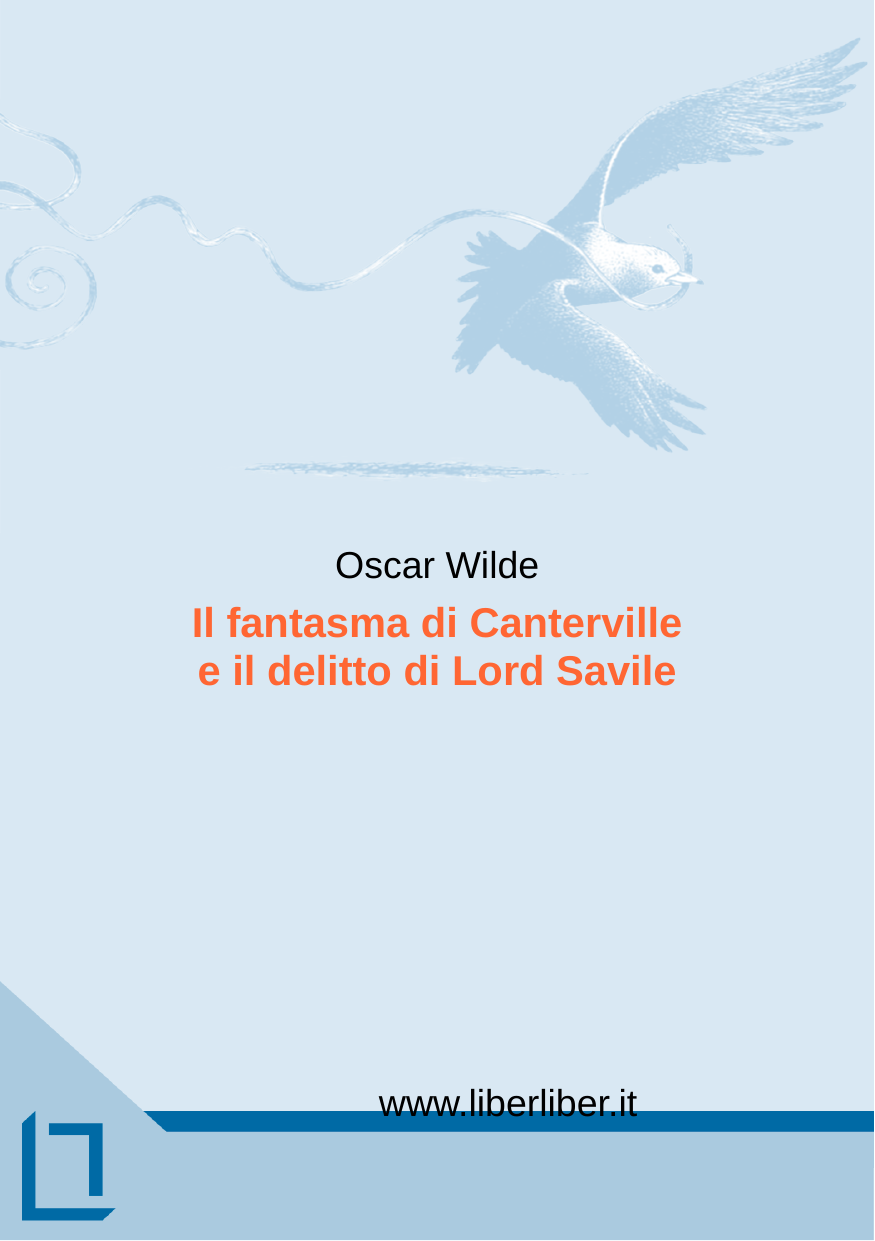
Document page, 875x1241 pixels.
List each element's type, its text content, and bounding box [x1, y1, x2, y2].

text www.liberliber.it [331, 1081, 685, 1124]
text Il fantasma di Canterville e il delitto di Lord Savile [94, 598, 779, 694]
text Oscar Wilde [94, 543, 779, 586]
picture [0, 0, 874, 1241]
